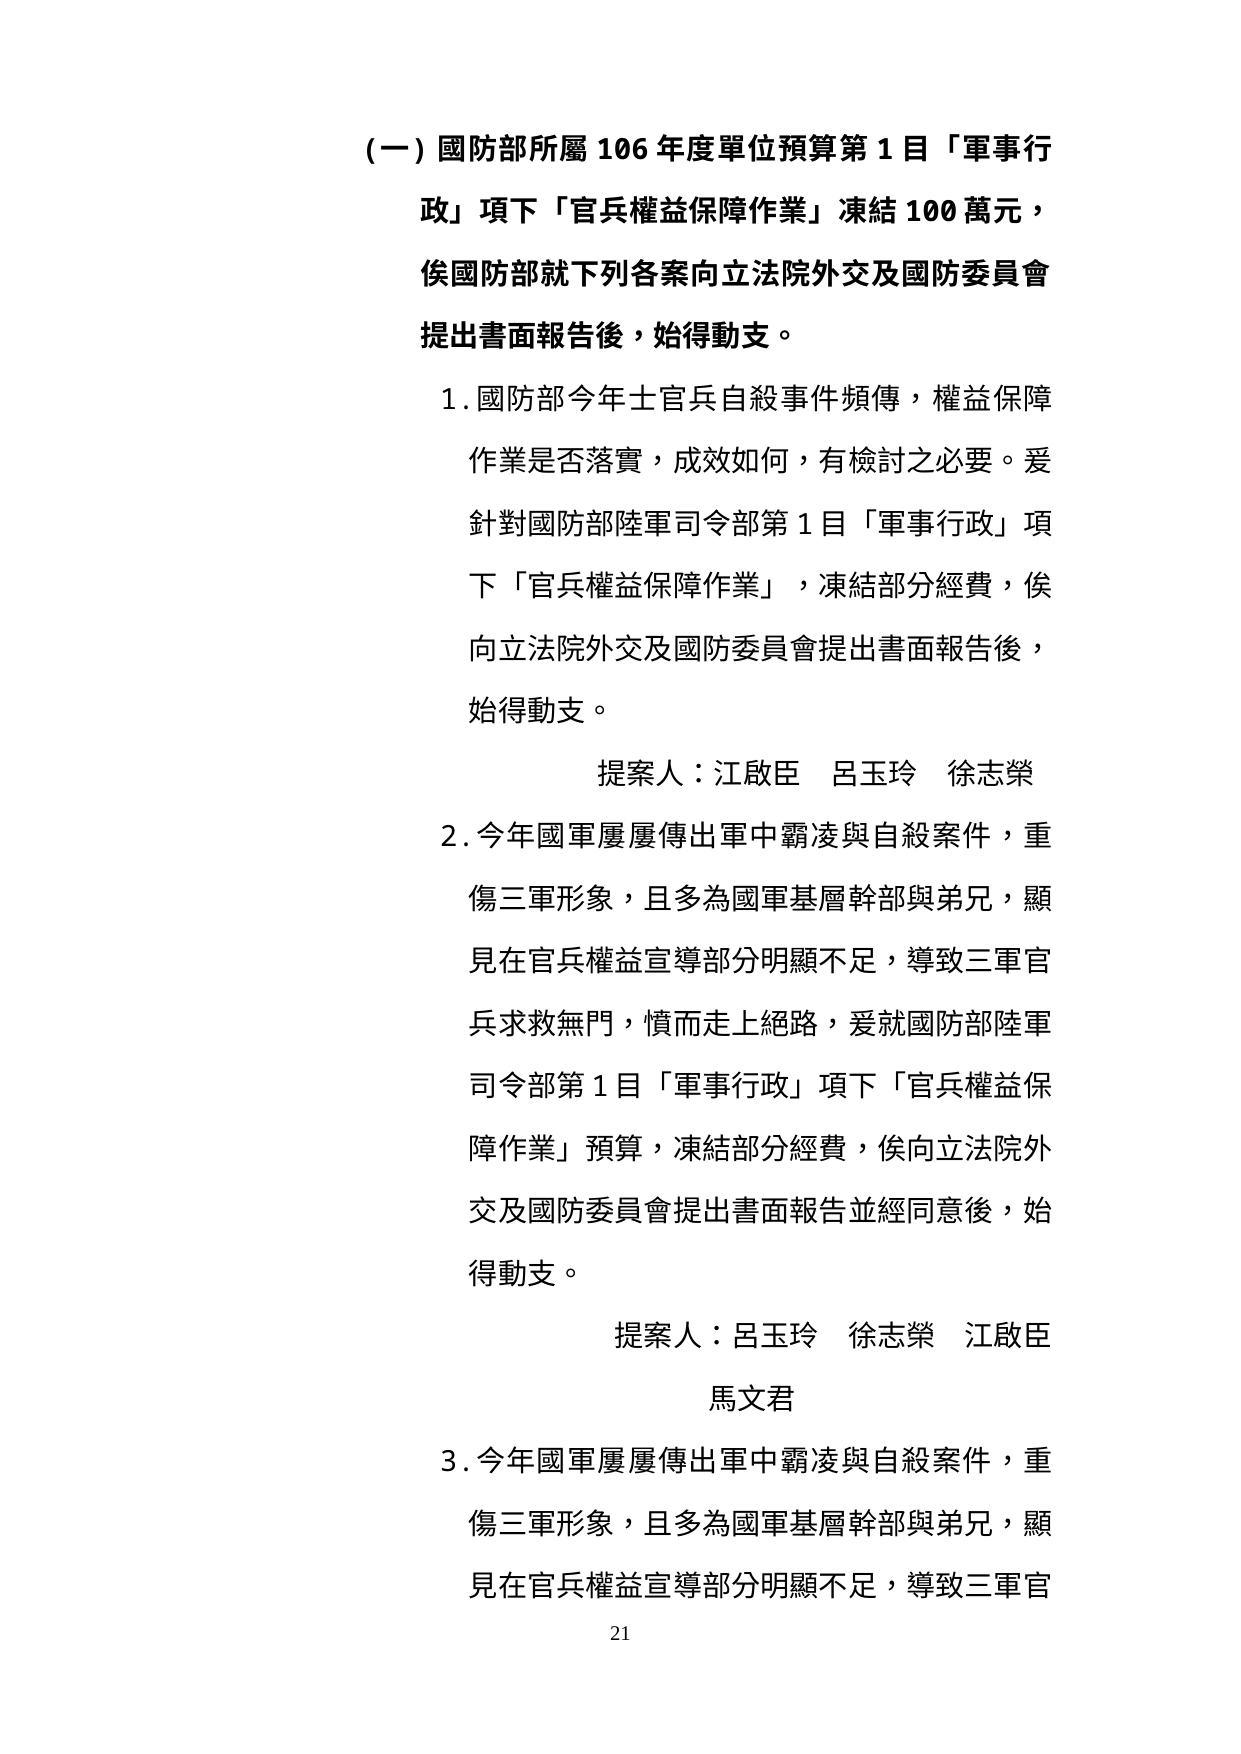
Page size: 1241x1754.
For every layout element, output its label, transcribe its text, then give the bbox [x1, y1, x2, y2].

text 馬文君 [439, 1355, 1053, 1417]
text 2.今年國軍屢屢傳出軍中霸凌與自殺案件，重傷三軍形象，且多為國軍基層幹部與弟兄，顯見在官兵權益宣導部分明顯不足，導致三軍官兵求救無門，憤而走上絕路，爰就國防部陸軍司令部第1目「軍事行政」項下「官兵權益保障作業」預算，凍結部分經費，俟向立法院外交及國防委員會提出書面報告並經同意後，始得動支。 [439, 792, 1053, 1292]
text 3.今年國軍屢屢傳出軍中霸凌與自殺案件，重傷三軍形象，且多為國軍基層幹部與弟兄，顯見在官兵權益宣導部分明顯不足，導致三軍官 [439, 1417, 1053, 1605]
text (一) 國防部所屬106年度單位預算第1目「軍事行政」項下「官兵權益保障作業」凍結100萬元，俟國防部就下列各案向立法院外交及國防委員會提出書面報告後，始得動支。 [361, 105, 1053, 355]
text 1.國防部今年士官兵自殺事件頻傳，權益保障作業是否落實，成效如何，有檢討之必要。爰針對國防部陸軍司令部第1目「軍事行政」項下「官兵權益保障作業」，凍結部分經費，俟向立法院外交及國防委員會提出書面報告後，始得動支。 [439, 355, 1053, 730]
text 提案人：江啟臣 呂玉玲 徐志榮 [439, 730, 1053, 792]
text 提案人：呂玉玲 徐志榮 江啟臣 [439, 1292, 1053, 1355]
